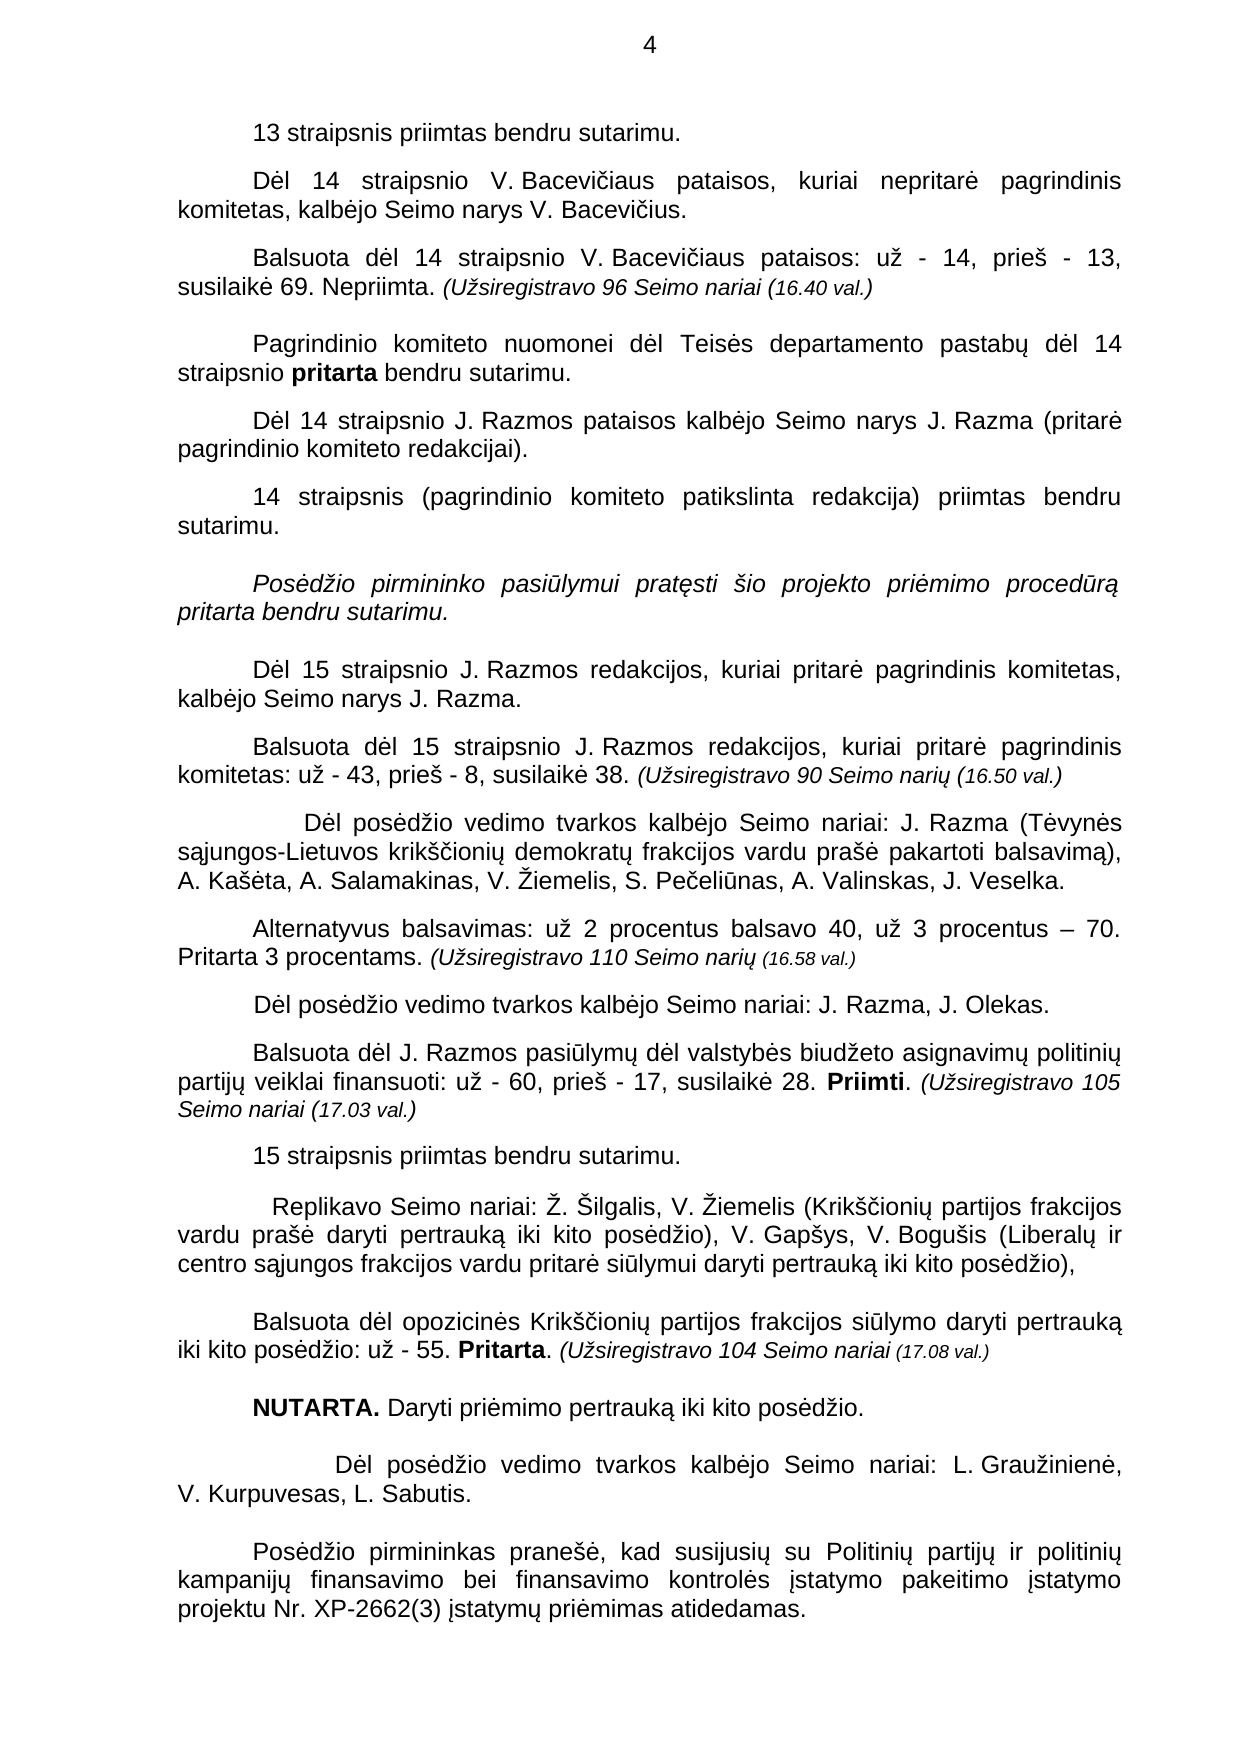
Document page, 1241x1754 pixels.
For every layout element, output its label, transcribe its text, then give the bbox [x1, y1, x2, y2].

text Replikavo Seimo nariai: Ž. Šilgalis, V. Žiemelis (Krikščionių partijos frakcijos vardu prašė daryti pertrauką iki kito posėdžio), V. Gapšys, V. Bogušis (Liberalų ir centro sąjungos frakcijos vardu pritarė siūlymui daryti pertrauką iki kito posėdžio), [177, 1191, 1122, 1278]
text Dėl posėdžio vedimo tvarkos kalbėjo Seimo nariai: J. Razma, J. Olekas. [177, 990, 1122, 1019]
text Alternatyvus balsavimas: už 2 procentus balsavo 40, už 3 procentus – 70. Pritarta 3 procentams. (Užsiregistravo 110 Seimo narių (16.58 val.) [177, 913, 1122, 971]
text Dėl posėdžio vedimo tvarkos kalbėjo Seimo nariai: J. Razma (Tėvynės sąjungos-Lietuvos krikščionių demokratų frakcijos vardu prašė pakartoti balsavimą), A. Kašėta, A. Salamakinas, V. Žiemelis, S. Pečeliūnas, A. Valinskas, J. Veselka. [177, 808, 1122, 894]
text Balsuota dėl 14 straipsnio V. Bacevičiaus pataisos: už - 14, prieš - 13, susilaikė 69. Nepriimta. (Užsiregistravo 96 Seimo nariai (16.40 val.) [177, 243, 1122, 300]
text Posėdžio pirmininko pasiūlymui pratęsti šio projekto priėmimo procedūrą pritarta bendru sutarimu. [177, 568, 1122, 626]
text Posėdžio pirmininkas pranešė, kad susijusių su Politinių partijų ir politinių kampanijų finansavimo bei finansavimo kontrolės įstatymo pakeitimo įstatymo projektu Nr. XP-2662(3) įstatymų priėmimas atidedamas. [177, 1536, 1122, 1623]
text Pagrindinio komiteto nuomonei dėl Teisės departamento pastabų dėl 14 straipsnio pritarta bendru sutarimu. [177, 329, 1122, 386]
text Dėl posėdžio vedimo tvarkos kalbėjo Seimo nariai: L. Graužinienė, V. Kurpuvesas, L. Sabutis. [177, 1450, 1122, 1508]
text NUTARTA. Daryti priėmimo pertrauką iki kito posėdžio. [177, 1393, 1122, 1421]
text 15 straipsnis priimtas bendru sutarimu. [177, 1141, 1122, 1170]
text Dėl 14 straipsnio J. Razmos pataisos kalbėjo Seimo narys J. Razma (pritarė pagrindinio komiteto redakcijai). [177, 406, 1122, 463]
text Dėl 14 straipsnio V. Bacevičiaus pataisos, kuriai nepritarė pagrindinis komitetas, kalbėjo Seimo narys V. Bacevičius. [177, 166, 1122, 223]
text Dėl 15 straipsnio J. Razmos redakcijos, kuriai pritarė pagrindinis komitetas, kalbėjo Seimo narys J. Razma. [177, 655, 1122, 712]
text 14 straipsnis (pagrindinio komiteto patikslinta redakcija) priimtas bendru sutarimu. [177, 482, 1122, 540]
text 13 straipsnis priimtas bendru sutarimu. [177, 118, 1122, 147]
text Balsuota dėl J. Razmos pasiūlymų dėl valstybės biudžeto asignavimų politinių partijų veiklai finansuoti: už - 60, prieš - 17, susilaikė 28. Priimti. (Užsiregistravo 105 Seimo nariai (17.03 val.) [177, 1038, 1122, 1122]
text Balsuota dėl 15 straipsnio J. Razmos redakcijos, kuriai pritarė pagrindinis komitetas: už - 43, prieš - 8, susilaikė 38. (Užsiregistravo 90 Seimo narių (16.50 val.) [177, 731, 1122, 789]
text Balsuota dėl opozicinės Krikščionių partijos frakcijos siūlymo daryti pertrauką iki kito posėdžio: už - 55. Pritarta. (Užsiregistravo 104 Seimo nariai (17.08 val.) [177, 1306, 1122, 1364]
